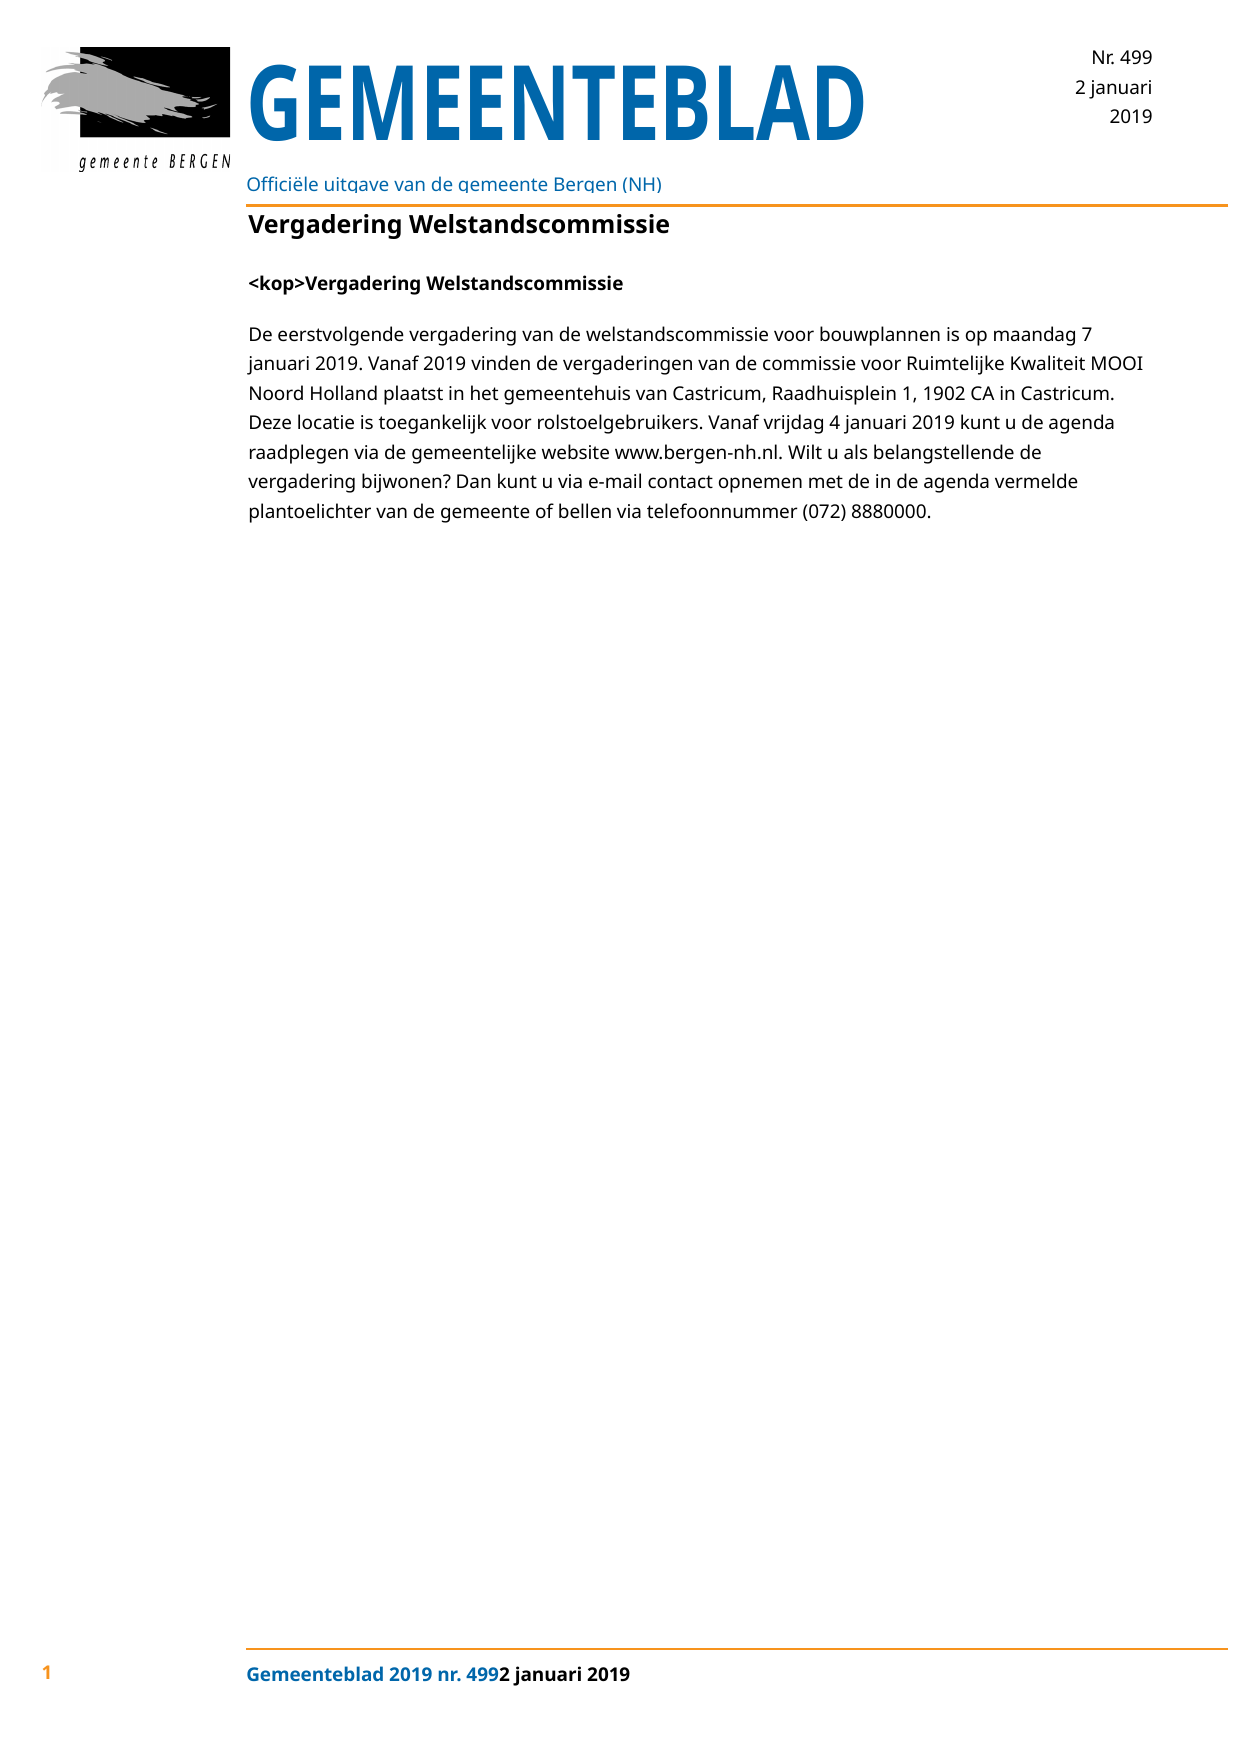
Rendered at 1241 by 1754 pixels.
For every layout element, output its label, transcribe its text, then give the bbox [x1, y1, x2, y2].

text De eerstvolgende vergadering van de welstandscommissie voor bouwplannen is op maandag 7 januari 2019. Vanaf 2019 vinden de vergaderingen van de commissie voor Ruimtelijke Kwaliteit MOOI Noord Holland plaatst in het gemeentehuis van Castricum, Raadhuisplein 1, 1902 CA in Castricum. Deze locatie is toegankelijk voor rolstoelgebruikers. Vanaf vrijdag 4 januari 2019 kunt u de agenda raadplegen via de gemeentelijke website www.bergen-nh.nl. Wilt u als belangstellende de vergadering bijwonen? Dan kunt u via e-mail contact opnemen met de in de agenda vermelde plantoelichter van de gemeente of bellen via telefoonnummer (072) 8880000. [248, 321, 1152, 524]
text <kop>Vergadering Welstandscommissie [248, 270, 1152, 296]
text Vergadering Welstandscommissie [248, 207, 1152, 241]
picture [41, 47, 231, 172]
